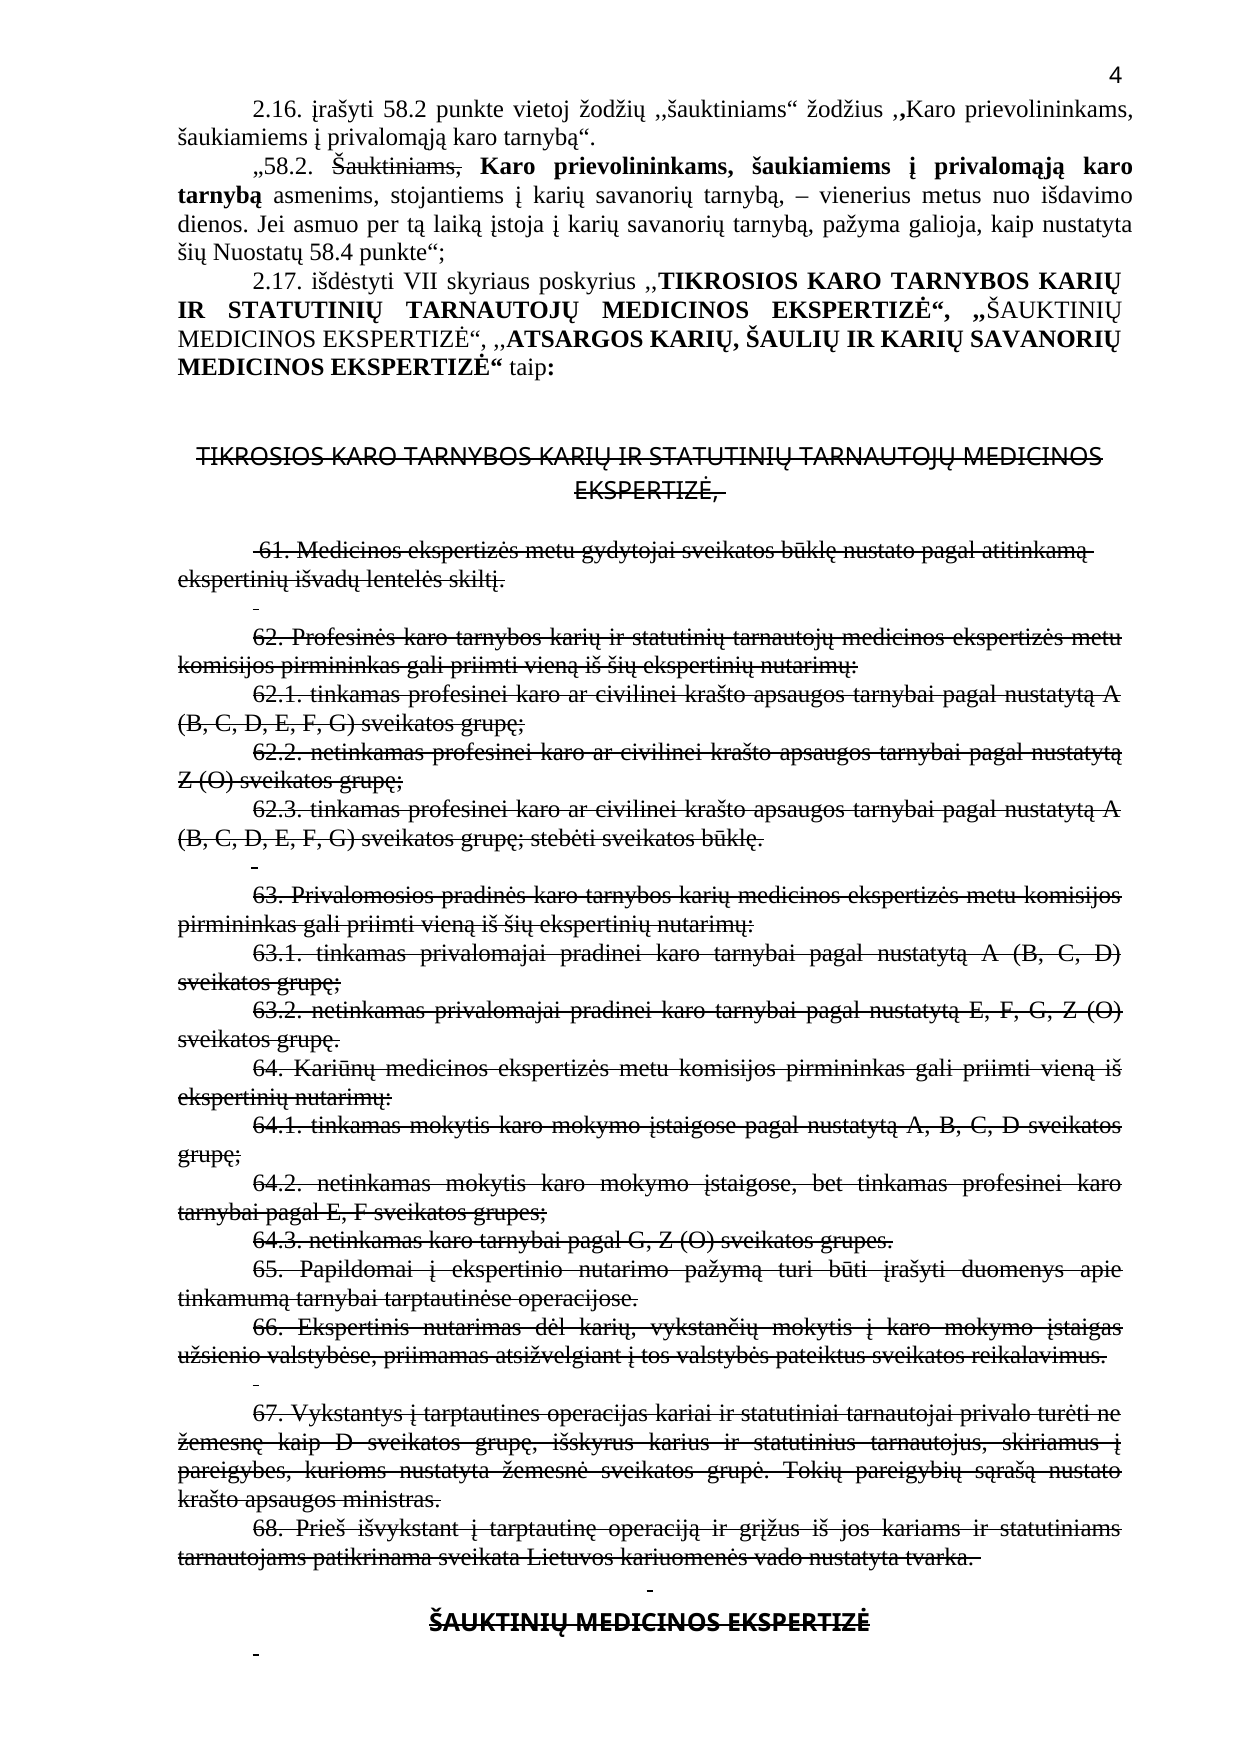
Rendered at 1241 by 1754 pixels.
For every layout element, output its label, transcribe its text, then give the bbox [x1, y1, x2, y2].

text 64.3. netinkamas karo tarnybai pagal G, Z (O) sveikatos grupes. [177, 1226, 1122, 1254]
text 62. Profesinės karo tarnybos karių ir statutinių tarnautojų medicinos ekspertizės metu komisijos pirmininkas gali priimti vieną iš šių ekspertinių nutarimų: [177, 622, 1122, 679]
subtitle ŠAUKTINIŲ MEDICINOS EKSPERTIZĖ [177, 1604, 1122, 1639]
text 63.1. tinkamas privalomajai pradinei karo tarnybai pagal nustatytą A (B, C, D) sveikatos grupę; [177, 938, 1122, 996]
text 2.16. įrašyti 58.2 punkte vietoj žodžių ,,šauktiniams“ žodžius ,,Karo prievolininkams, šaukiamiems į privalomąją karo tarnybą“. [177, 94, 1133, 151]
text 68. Prieš išvykstant į tarptautinę operaciją ir grįžus iš jos kariams ir statutiniams tarnautojams patikrinama sveikata Lietuvos kariuomenės vado nustatyta tvarka. [177, 1513, 1122, 1571]
text 61. Medicinos ekspertizės metu gydytojai sveikatos būklę nustato pagal atitinkamą ekspertinių išvadų lentelės skiltį. [177, 536, 1122, 593]
text 2.17. išdėstyti VII skyriaus poskyrius ,,TIKROSIOS KARO TARNYBOS KARIŲ IR STATUTINIŲ TARNAUTOJŲ MEDICINOS EKSPERTIZĖ“, ,,ŠAUKTINIŲ MEDICINOS EKSPERTIZĖ“, ,,ATSARGOS KARIŲ, ŠAULIŲ IR KARIŲ SAVANORIŲ MEDICINOS EKSPERTIZĖ“ taip: [177, 266, 1122, 381]
text 62.2. netinkamas profesinei karo ar civilinei krašto apsaugos tarnybai pagal nustatytą Z (O) sveikatos grupę; [177, 737, 1122, 794]
text 64.1. tinkamas mokytis karo mokymo įstaigose pagal nustatytą A, B, C, D sveikatos grupę; [177, 1111, 1122, 1168]
text 67. Vykstantys į tarptautines operacijas kariai ir statutiniai tarnautojai privalo turėti ne žemesnę kaip D sveikatos grupę, išskyrus karius ir statutinius tarnautojus, skiriamus į pareigybes, kurioms nustatyta žemesnė sveikatos grupė. Tokių pareigybių sąrašą nustato krašto apsaugos ministras. [177, 1472, 1122, 1513]
subtitle TIKROSIOS KARO TARNYBOS KARIŲ IR STATUTINIŲ TARNAUTOJŲ MEDICINOS EKSPERTIZĖ, [177, 439, 1122, 507]
text 62.1. tinkamas profesinei karo ar civilinei krašto apsaugos tarnybai pagal nustatytą A (B, C, D, E, F, G) sveikatos grupę; [177, 679, 1122, 737]
text 65. Papildomai į ekspertinio nutarimo pažymą turi būti įrašyti duomenys apie tinkamumą tarnybai tarptautinėse operacijose. [177, 1254, 1122, 1312]
text 64. Kariūnų medicinos ekspertizės metu komisijos pirmininkas gali priimti vieną iš ekspertinių nutarimų: [177, 1053, 1122, 1111]
text 63.2. netinkamas privalomajai pradinei karo tarnybai pagal nustatytą E, F, G, Z (O) sveikatos grupę. [177, 996, 1122, 1053]
text „58.2. Šauktiniams, Karo prievolininkams, šaukiamiems į privalomąją karo tarnybą asmenims, stojantiems į karių savanorių tarnybą, – vienerius metus nuo išdavimo dienos. Jei asmuo per tą laiką įstoja į karių savanorių tarnybą, pažyma galioja, kaip nustatyta šių Nuostatų 58.4 punkte“; [177, 151, 1133, 266]
text 63. Privalomosios pradinės karo tarnybos karių medicinos ekspertizės metu komisijos pirmininkas gali priimti vieną iš šių ekspertinių nutarimų: [177, 881, 1122, 938]
text 64.2. netinkamas mokytis karo mokymo įstaigose, bet tinkamas profesinei karo tarnybai pagal E, F sveikatos grupes; [177, 1168, 1122, 1226]
text 62.3. tinkamas profesinei karo ar civilinei krašto apsaugos tarnybai pagal nustatytą A (B, C, D, E, F, G) sveikatos grupę; stebėti sveikatos būklę. [177, 794, 1122, 852]
text 67. Vykstantys į tarptautines operacijas kariai ir statutiniai tarnautojai privalo turėti ne žemesnę kaip D sveikatos grupę, išskyrus karius ir statutinius tarnautojus, skiriamus į pareigybes, kurioms nustatyta žemesnė sveikatos grupė. Tokių pareigybių sąrašą nustato krašto apsaugos ministras. [177, 1398, 1122, 1471]
text 66. Ekspertinis nutarimas dėl karių, vykstančių mokytis į karo mokymo įstaigas užsienio valstybėse, priimamas atsižvelgiant į tos valstybės pateiktus sveikatos reikalavimus. [177, 1312, 1122, 1369]
